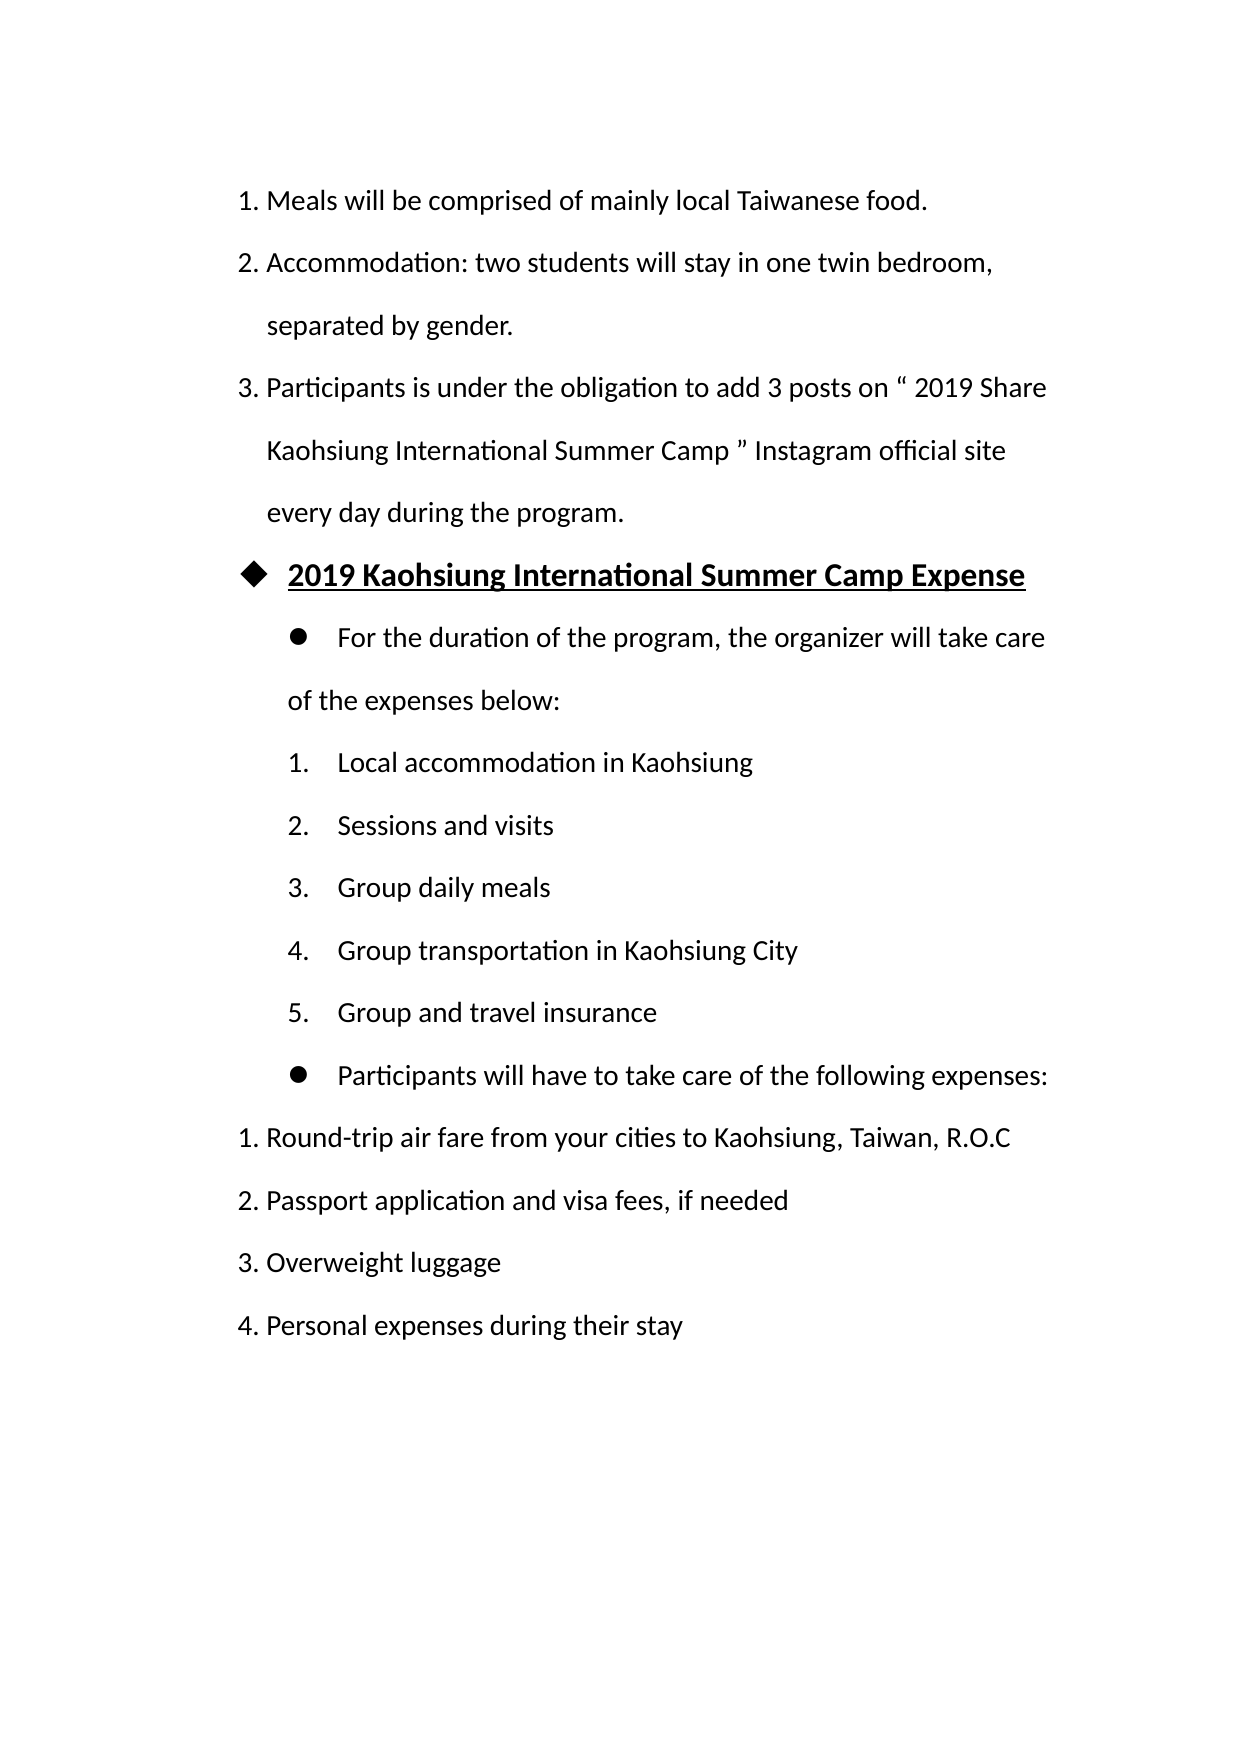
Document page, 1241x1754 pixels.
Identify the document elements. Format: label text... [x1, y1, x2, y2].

list Group daily meals [287, 846, 1053, 908]
text Kaohsiung International Summer Camp ” Instagram official site [237, 408, 1053, 471]
list Participants will have to take care of the following expenses: [287, 1033, 1053, 1096]
list Group and travel insurance [287, 971, 1053, 1033]
list Group transportation in Kaohsiung City [287, 908, 1053, 971]
text separated by gender. [237, 283, 1053, 346]
text 3. Overweight luggage [237, 1221, 1053, 1283]
text every day during the program. [237, 471, 1053, 533]
text 2. Accommodation: two students will stay in one twin bedroom, [237, 221, 1053, 283]
text 1. Round-trip air fare from your cities to Kaohsiung, Taiwan, R.O.C [237, 1096, 1053, 1158]
list Local accommodation in Kaohsiung [287, 721, 1053, 783]
text 4. Personal expenses during their stay [237, 1283, 1053, 1346]
text 1. Meals will be comprised of mainly local Taiwanese food. [237, 158, 1053, 221]
text 3. Participants is under the obligation to add 3 posts on “ 2019 Share [237, 346, 1053, 408]
text 2. Passport application and visa fees, if needed [237, 1158, 1053, 1221]
list 2019 Kaohsiung International Summer Camp Expense [237, 533, 1053, 596]
list Sessions and visits [287, 783, 1053, 846]
list For the duration of the program, the organizer will take care of the expenses below: [287, 596, 1053, 721]
